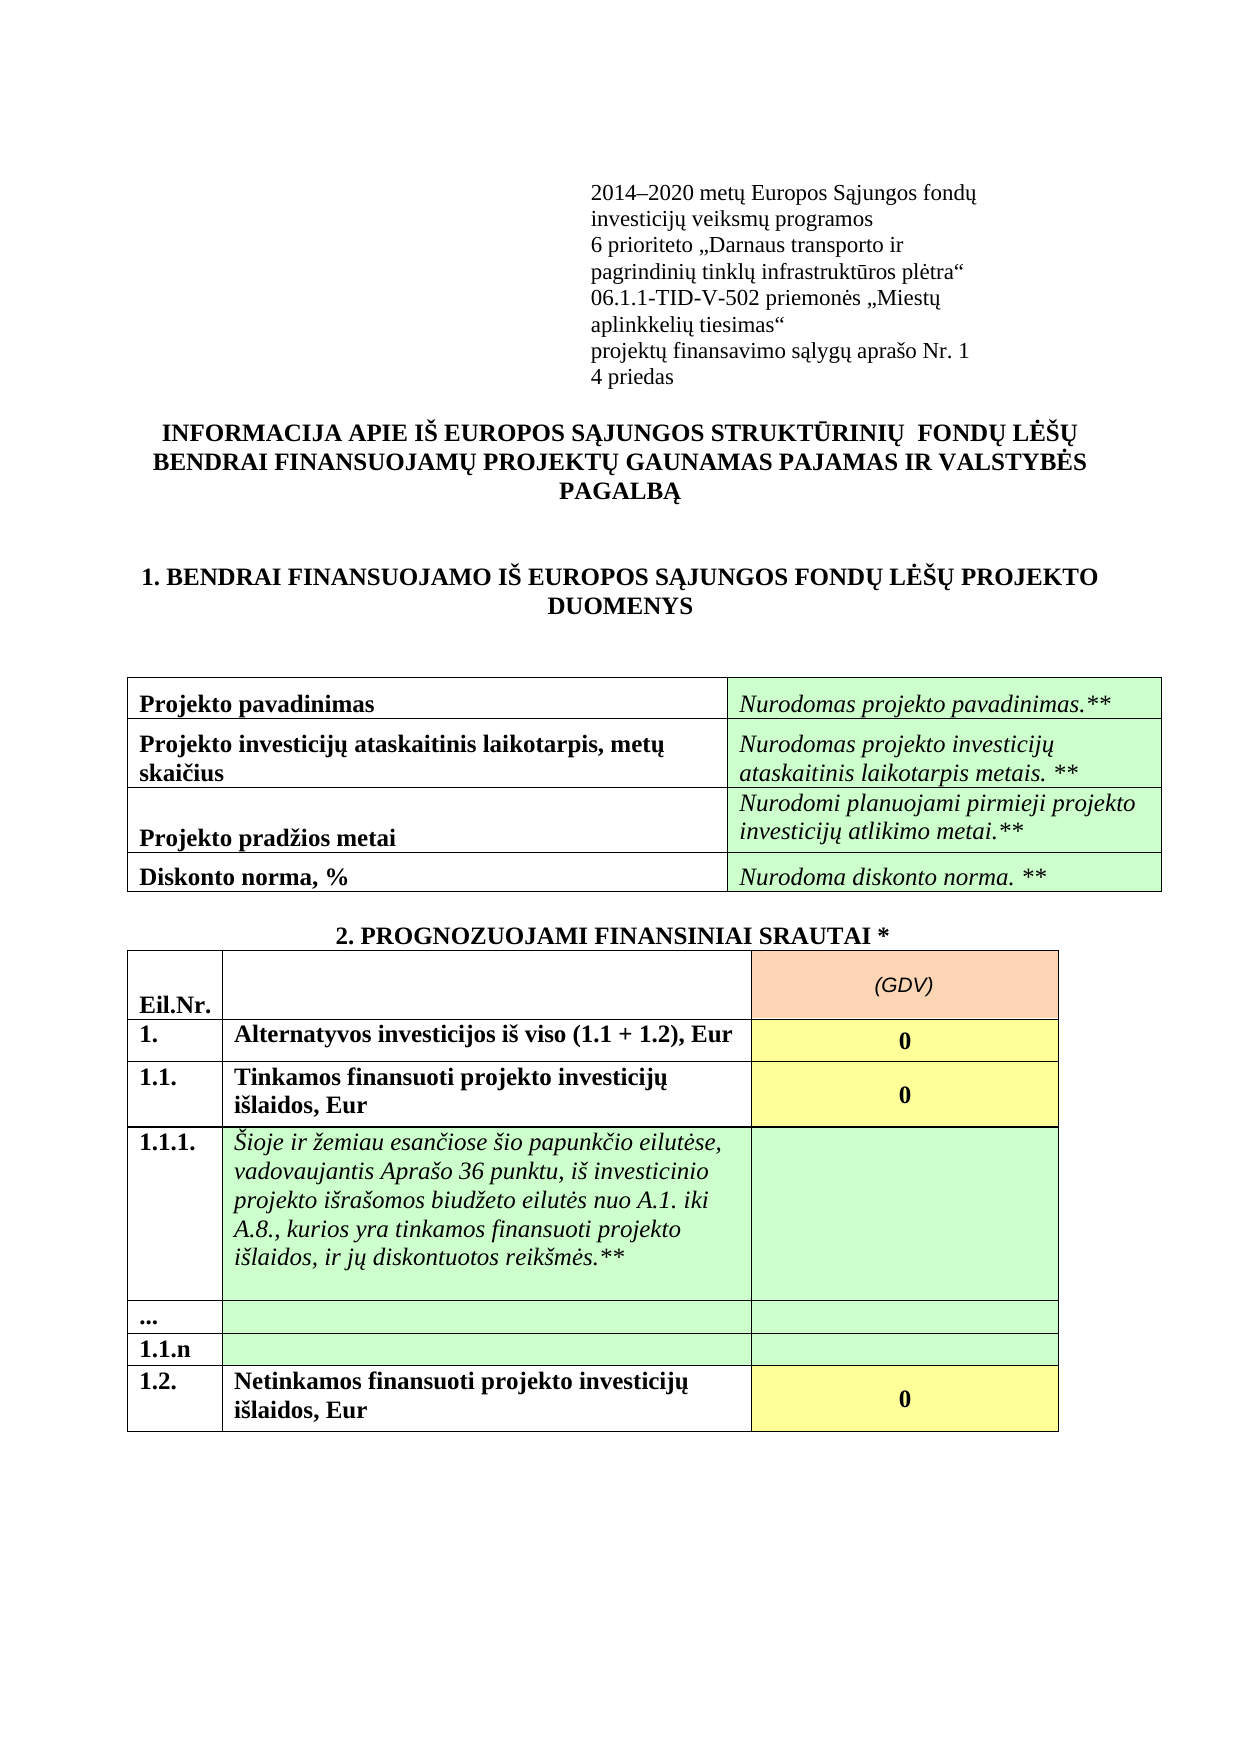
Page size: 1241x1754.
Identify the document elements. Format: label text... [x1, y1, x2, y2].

text 6 prioriteto „Darnaus transporto ir [118, 232, 1027, 258]
text 1. BENDRAI FINANSUOJAMO IŠ EUROPOS SĄJUNGOS FONDŲ LĖŠŲ PROJEKTO DUOMENYS [118, 562, 1122, 620]
table_cell 1.2. [128, 1366, 222, 1431]
table_header [223, 951, 751, 1018]
table_cell Projekto investicijų ataskaitinis laikotarpis, metų skaičius [128, 719, 727, 787]
table_header Nurodomas projekto pavadinimas.** [728, 678, 1161, 718]
text 2. PROGNOZUOJAMI FINANSINIAI SRAUTAI * [118, 921, 1107, 950]
table_cell 1.1.1. [128, 1128, 222, 1300]
table_cell Nurodoma diskonto norma. ** [728, 853, 1161, 891]
table_cell 1. [128, 1020, 222, 1061]
table_cell [1059, 983, 1161, 1018]
text 2014–2020 metų Europos Sąjungos fondų [118, 179, 1027, 205]
text projektų finansavimo sąlygų aprašo Nr. 1 [118, 337, 1027, 363]
table_cell [1059, 1126, 1161, 1300]
table_header Projekto pavadinimas [128, 678, 727, 718]
table_cell [752, 1128, 1058, 1300]
table_cell [1059, 1300, 1161, 1333]
table_cell 0 [752, 1020, 1058, 1061]
table_cell [223, 1334, 751, 1365]
text aplinkkelių tiesimas“ [118, 311, 1027, 337]
table_cell ... [128, 1301, 222, 1333]
table_cell Šioje ir žemiau esančiose šio papunkčio eilutėse, vadovaujantis Aprašo 36 punktu, iš investicinio projekto išrašomos biudžeto eilutės nuo A.1. iki A.8., kurios yra tinkamos finansuoti projekto išlaidos, ir jų diskontuotos reikšmės.** [223, 1128, 751, 1300]
table_cell 0 [752, 1366, 1058, 1431]
table_cell Projekto pradžios metai [128, 788, 727, 852]
text INFORMACIJA APIE IŠ EUROPOS SĄJUNGOS STRUKTŪRINIŲ FONDŲ LĖŠŲ BENDRAI FINANSUOJAMŲ PROJEKTŲ GAUNAMAS PAJAMAS IR VALSTYBĖS PAGALBĄ [118, 418, 1122, 505]
table_cell Nurodomas projekto investicijų ataskaitinis laikotarpis metais. ** [728, 719, 1161, 787]
table_cell Nurodomi planuojami pirmieji projekto investicijų atlikimo metai.** [728, 788, 1161, 852]
table_cell Alternatyvos investicijos iš viso (1.1 + 1.2), Eur [223, 1020, 751, 1061]
table_cell 1.1.n [128, 1334, 222, 1365]
table_cell 0 [752, 1062, 1058, 1126]
table_cell [223, 1301, 751, 1333]
table_cell [1059, 1333, 1161, 1365]
text 06.1.1-TID-V-502 priemonės „Miestų [118, 284, 1027, 311]
text 4 priedas [118, 363, 1027, 390]
table_cell [1059, 1019, 1161, 1061]
table_cell [1059, 1365, 1161, 1431]
text investicijų veiksmų programos [118, 205, 1027, 232]
table_cell Netinkamos finansuoti projekto investicijų išlaidos, Eur [223, 1366, 751, 1431]
table_header (GDV) [752, 951, 1058, 1018]
table_cell 1.1. [128, 1062, 222, 1126]
table_cell [752, 1334, 1058, 1365]
table_header Eil.Nr. [128, 951, 222, 1018]
table_cell [1059, 1061, 1161, 1126]
text pagrindinių tinklų infrastruktūros plėtra“ [118, 258, 1027, 284]
table_cell Diskonto norma, % [128, 853, 727, 891]
table_header [1059, 950, 1161, 983]
table_cell [752, 1301, 1058, 1333]
table_cell Tinkamos finansuoti projekto investicijų išlaidos, Eur [223, 1062, 751, 1126]
